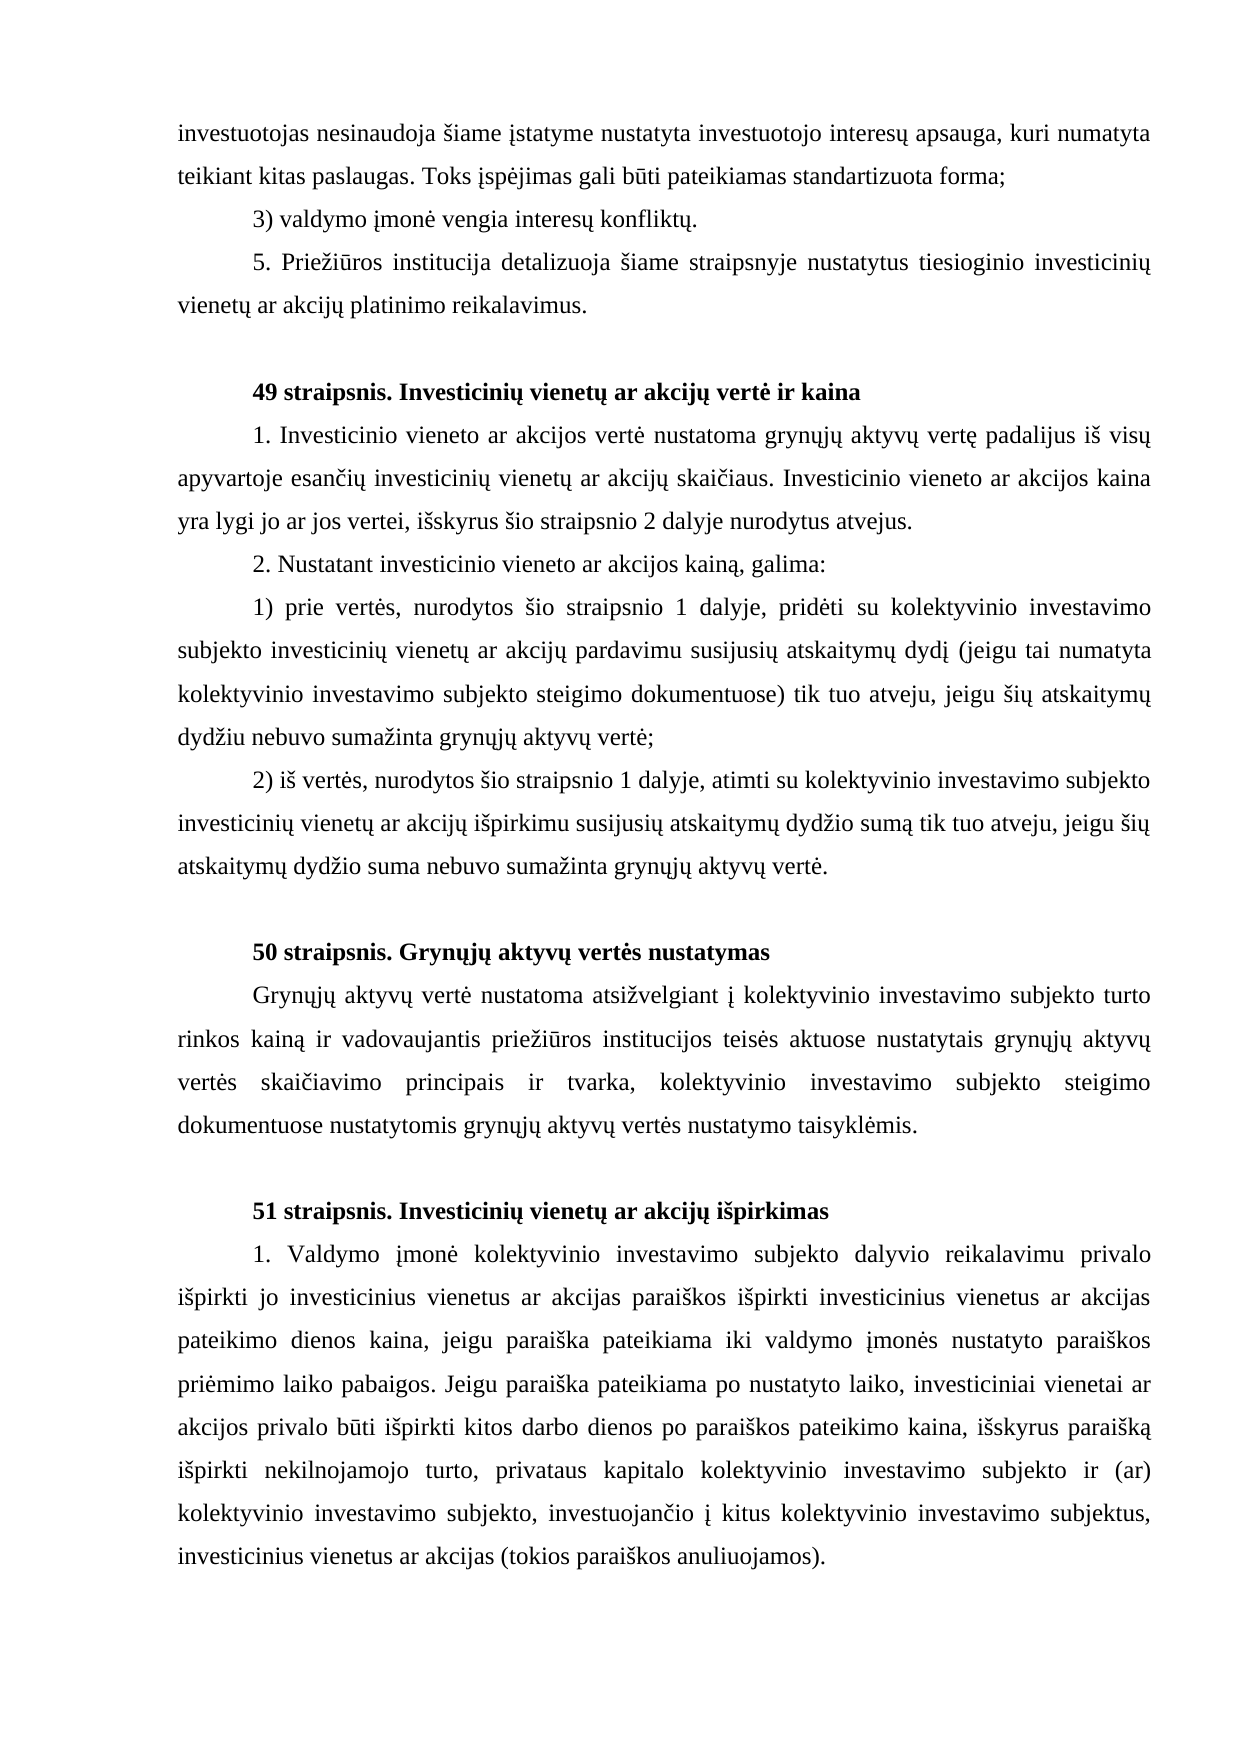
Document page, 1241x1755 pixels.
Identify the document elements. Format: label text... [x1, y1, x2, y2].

text investuotojas nesinaudoja šiame įstatyme nustatyta investuotojo interesų apsauga, kuri numatyta teikiant kitas paslaugas. Toks įspėjimas gali būti pateikiamas standartizuota forma; [177, 118, 1152, 190]
text 1. Valdymo įmonė kolektyvinio investavimo subjekto dalyvio reikalavimu privalo išpirkti jo investicinius vienetus ar akcijas paraiškos išpirkti investicinius vienetus ar akcijas pateikimo dienos kaina, jeigu paraiška pateikiama iki valdymo įmonės nustatyto paraiškos priėmimo laiko pabaigos. Jeigu paraiška pateikiama po nustatyto laiko, investiciniai vienetai ar akcijos privalo būti išpirkti kitos darbo dienos po paraiškos pateikimo kaina, išskyrus paraišką išpirkti nekilnojamojo turto, privataus kapitalo kolektyvinio investavimo subjekto ir (ar) kolektyvinio investavimo subjekto, investuojančio į kitus kolektyvinio investavimo subjektus, investicinius vienetus ar akcijas (tokios paraiškos anuliuojamos). [177, 1239, 1152, 1570]
text 2. Nustatant investicinio vieneto ar akcijos kainą, galima: [177, 549, 1152, 578]
text 49 straipsnis. Investicinių vienetų ar akcijų vertė ir kaina [252, 377, 1152, 406]
text 51 straipsnis. Investicinių vienetų ar akcijų išpirkimas [252, 1196, 1152, 1225]
text 3) valdymo įmonė vengia interesų konfliktų. [177, 204, 1152, 233]
text Grynųjų aktyvų vertė nustatoma atsižvelgiant į kolektyvinio investavimo subjekto turto rinkos kainą ir vadovaujantis priežiūros institucijos teisės aktuose nustatytais grynųjų aktyvų vertės skaičiavimo principais ir tvarka, kolektyvinio investavimo subjekto steigimo dokumentuose nustatytomis grynųjų aktyvų vertės nustatymo taisyklėmis. [177, 981, 1152, 1139]
text 50 straipsnis. Grynųjų aktyvų vertės nustatymas [252, 937, 1152, 966]
text 1) prie vertės, nurodytos šio straipsnio 1 dalyje, pridėti su kolektyvinio investavimo subjekto investicinių vienetų ar akcijų pardavimu susijusių atskaitymų dydį (jeigu tai numatyta kolektyvinio investavimo subjekto steigimo dokumentuose) tik tuo atveju, jeigu šių atskaitymų dydžiu nebuvo sumažinta grynųjų aktyvų vertė; [177, 592, 1152, 751]
text 2) iš vertės, nurodytos šio straipsnio 1 dalyje, atimti su kolektyvinio investavimo subjekto investicinių vienetų ar akcijų išpirkimu susijusių atskaitymų dydžio sumą tik tuo atveju, jeigu šių atskaitymų dydžio suma nebuvo sumažinta grynųjų aktyvų vertė. [177, 765, 1152, 880]
text 5. Priežiūros institucija detalizuoja šiame straipsnyje nustatytus tiesioginio investicinių vienetų ar akcijų platinimo reikalavimus. [177, 247, 1152, 319]
text 1. Investicinio vieneto ar akcijos vertė nustatoma grynųjų aktyvų vertę padalijus iš visų apyvartoje esančių investicinių vienetų ar akcijų skaičiaus. Investicinio vieneto ar akcijos kaina yra lygi jo ar jos vertei, išskyrus šio straipsnio 2 dalyje nurodytus atvejus. [177, 420, 1152, 535]
